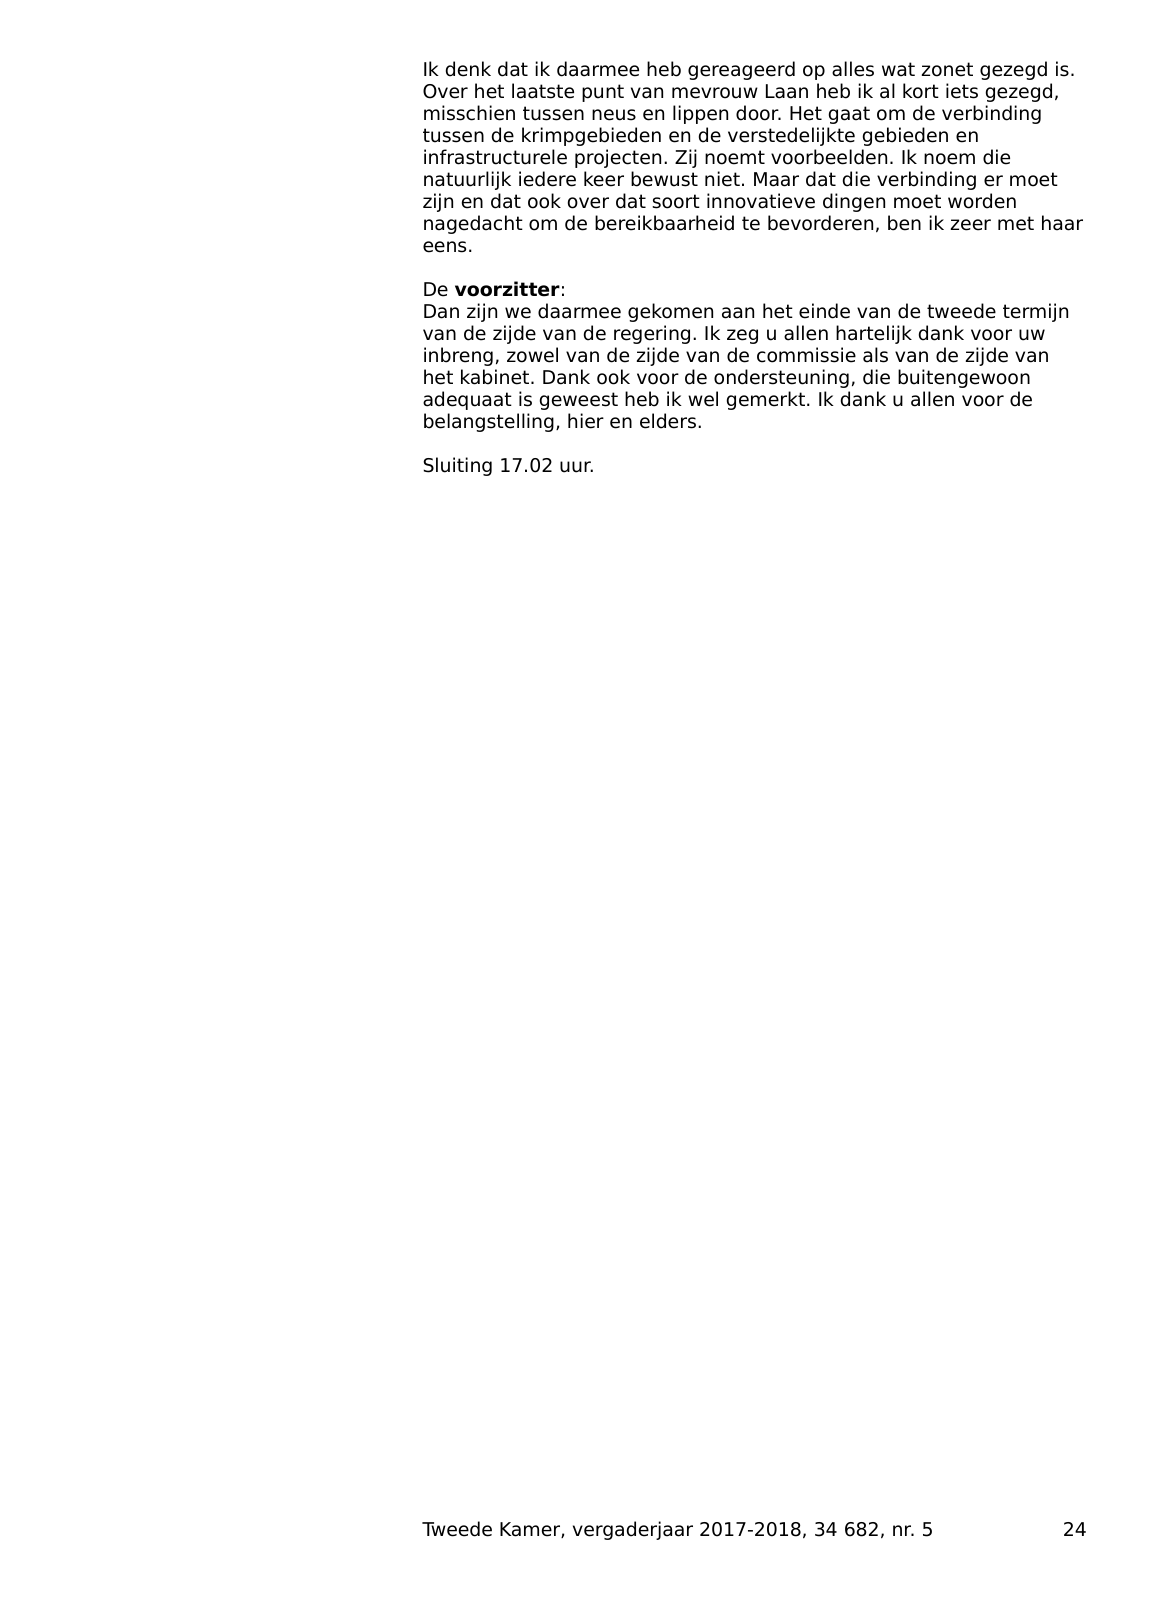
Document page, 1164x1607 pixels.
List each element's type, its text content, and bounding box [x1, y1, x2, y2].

text Dan zijn we daarmee gekomen aan het einde van de tweede termijn van de zijde van de regering. Ik zeg u allen hartelijk dank voor uw inbreng, zowel van de zijde van de commissie als van de zijde van het kabinet. Dank ook voor de ondersteuning, die buitengewoon adequaat is geweest heb ik wel gemerkt. Ik dank u allen voor de belangstelling, hier en elders. [422, 301, 1087, 433]
text Sluiting 17.02 uur. [422, 455, 1087, 477]
text Ik denk dat ik daarmee heb gereageerd op alles wat zonet gezegd is. Over het laatste punt van mevrouw Laan heb ik al kort iets gezegd, misschien tussen neus en lippen door. Het gaat om de verbinding tussen de krimpgebieden en de verstedelijkte gebieden en infrastructurele projecten. Zij noemt voorbeelden. Ik noem die natuurlijk iedere keer bewust niet. Maar dat die verbinding er moet zijn en dat ook over dat soort innovatieve dingen moet worden nagedacht om de bereikbaarheid te bevorderen, ben ik zeer met haar eens. [422, 59, 1087, 257]
text De voorzitter: [422, 279, 1087, 301]
